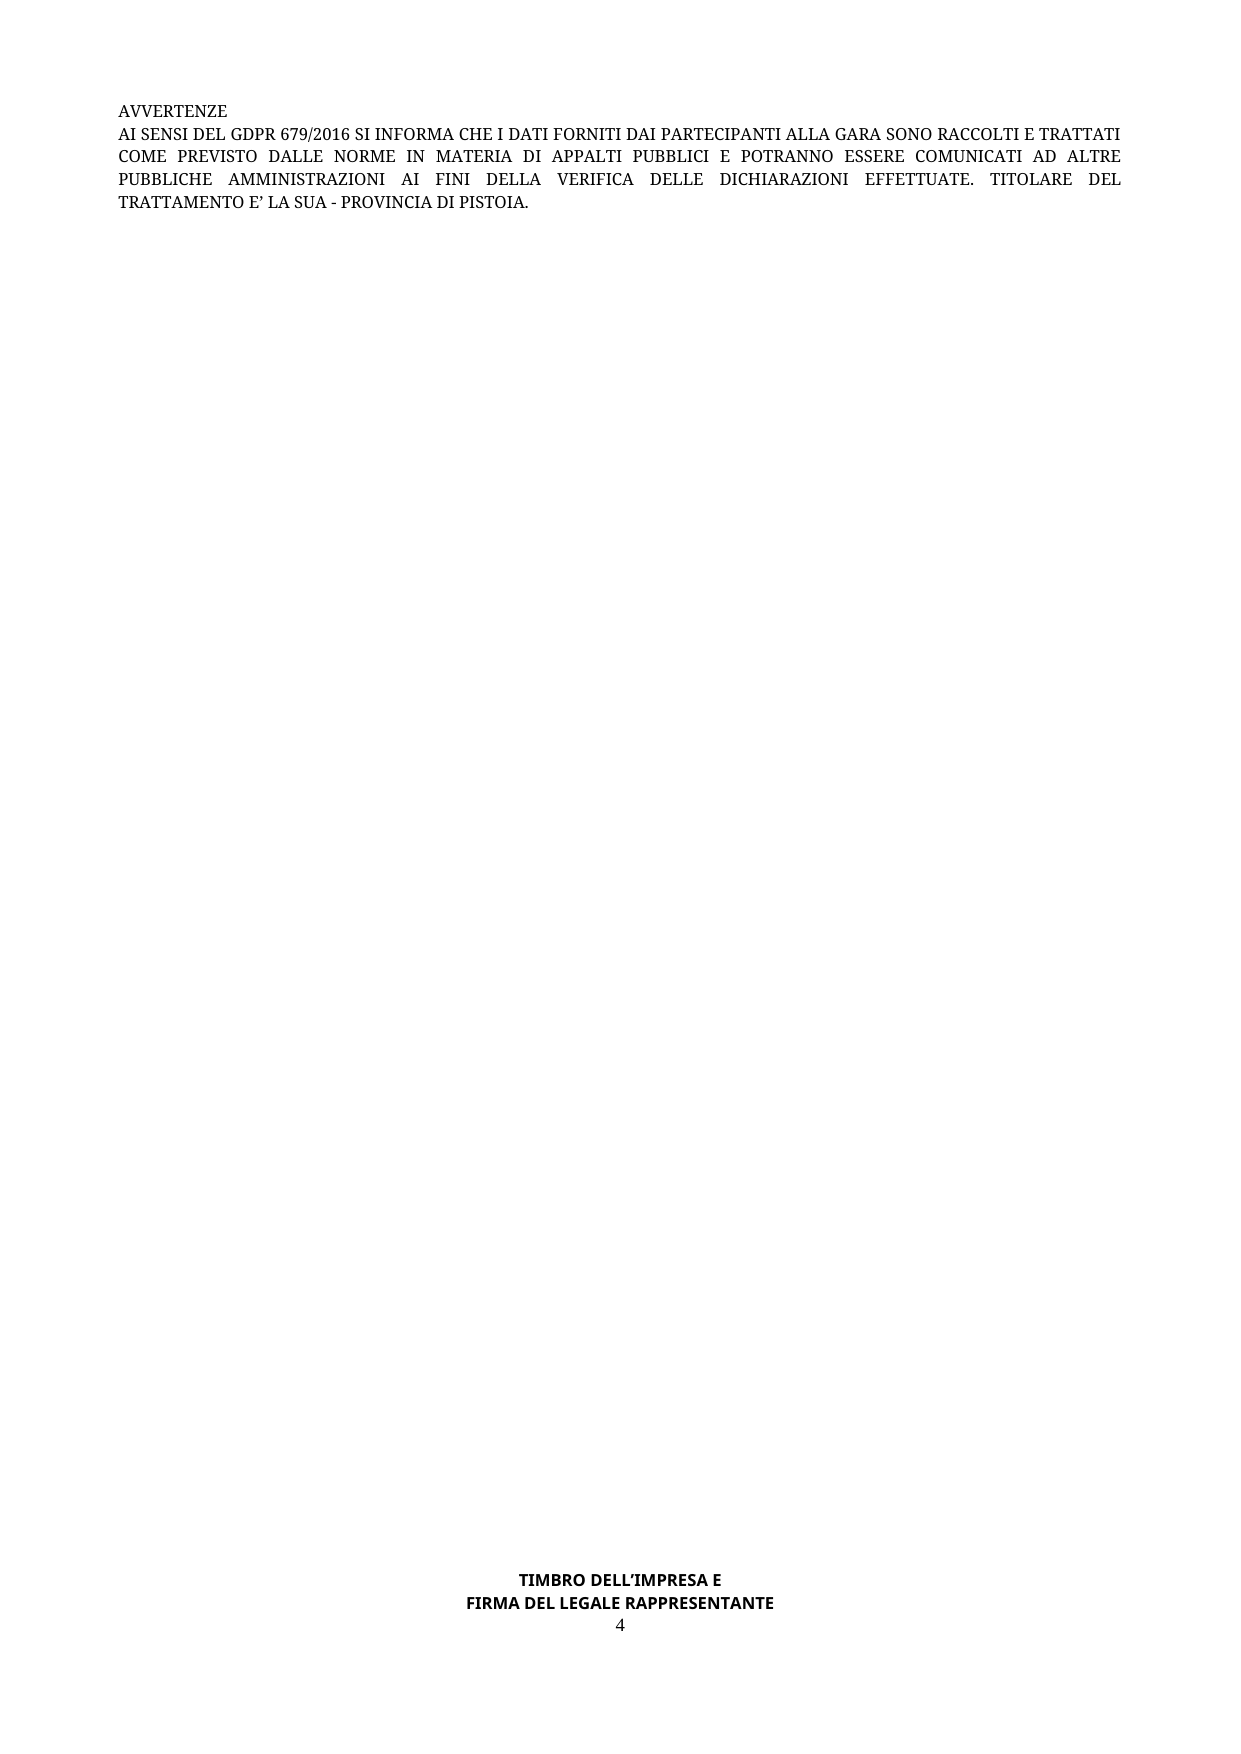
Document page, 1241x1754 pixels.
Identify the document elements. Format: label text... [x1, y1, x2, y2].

text AVVERTENZE [118, 99, 1122, 122]
text AI SENSI DEL GDPR 679/2016 SI INFORMA CHE I DATI FORNITI DAI PARTECIPANTI ALLA GARA SONO RACCOLTI E TRATTATI COME PREVISTO DALLE NORME IN MATERIA DI APPALTI PUBBLICI E POTRANNO ESSERE COMUNICATI AD ALTRE PUBBLICHE AMMINISTRAZIONI AI FINI DELLA VERIFICA DELLE DICHIARAZIONI EFFETTUATE. TITOLARE DEL TRATTAMENTO E’ LA SUA - PROVINCIA DI PISTOIA. [118, 122, 1122, 213]
